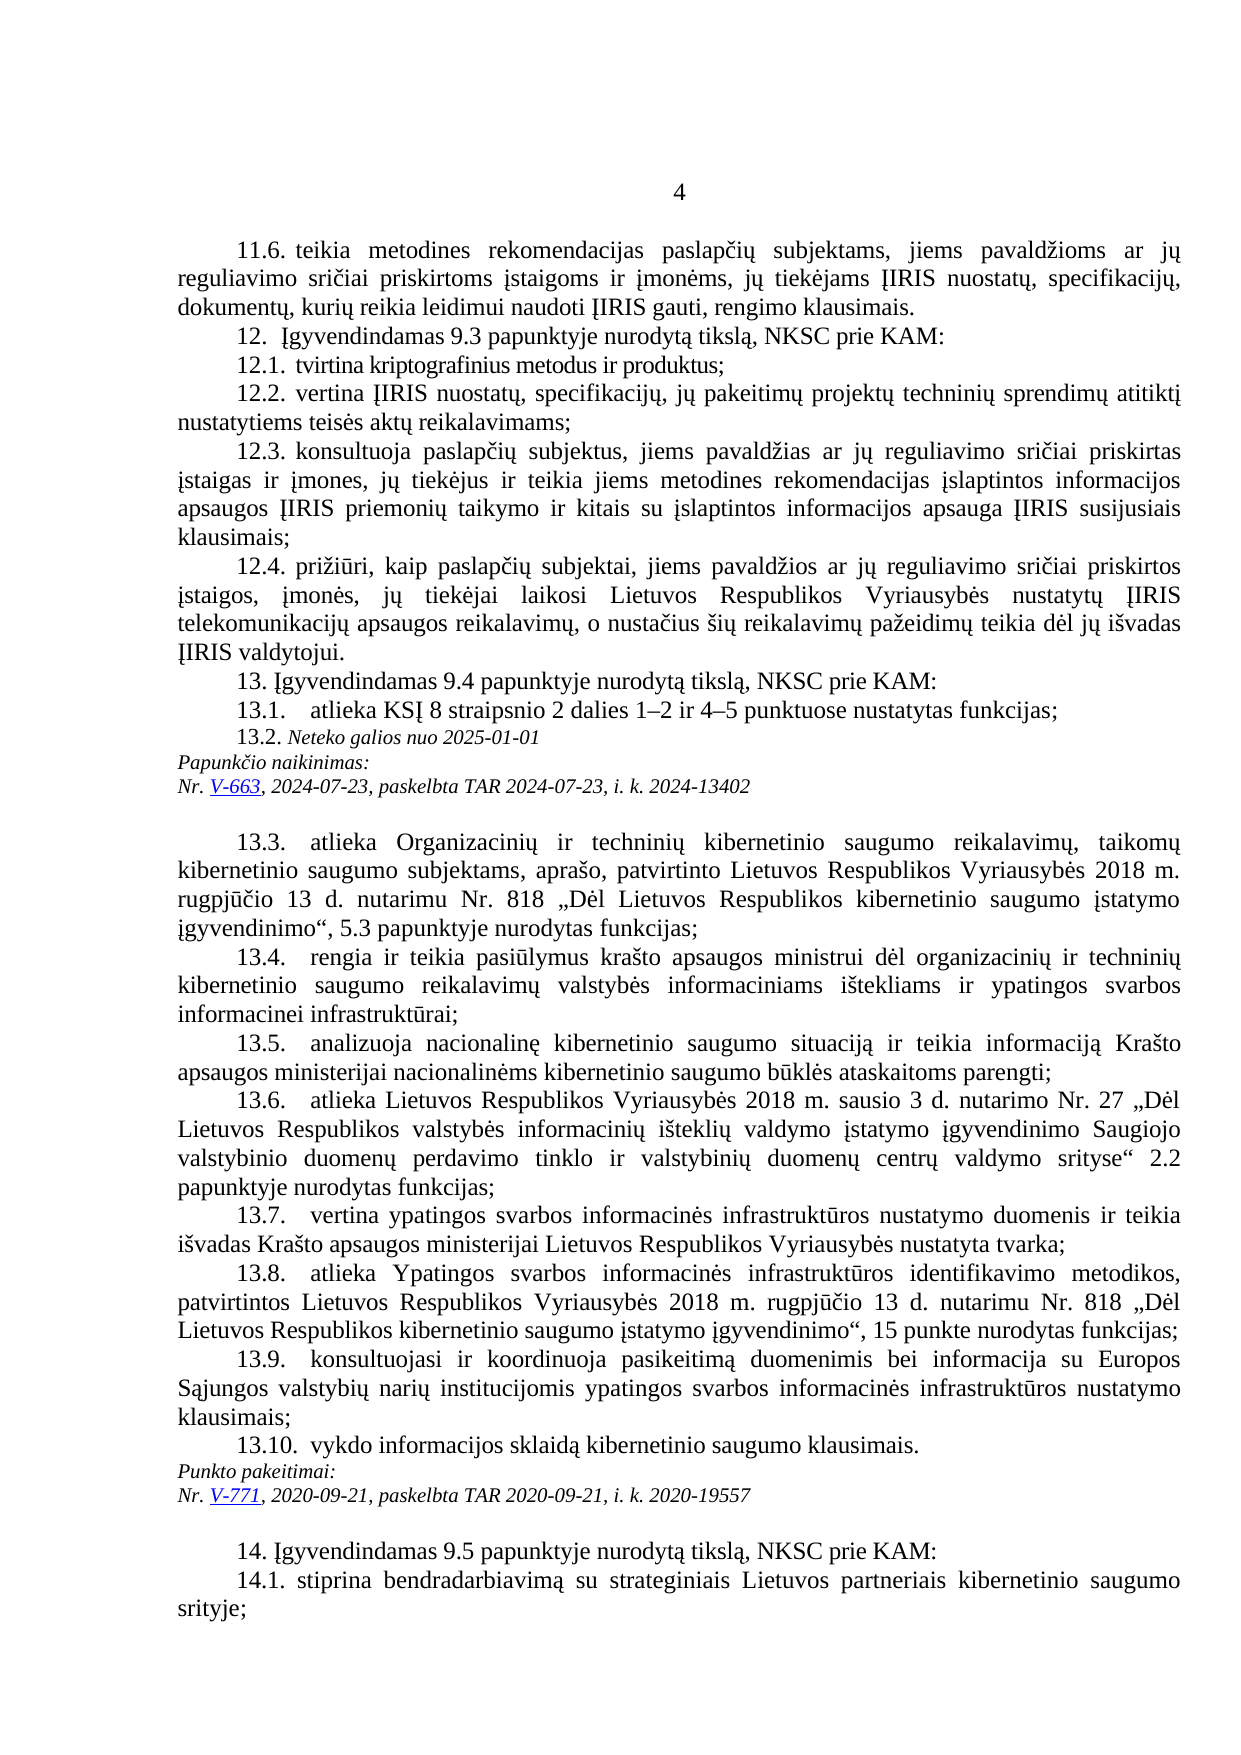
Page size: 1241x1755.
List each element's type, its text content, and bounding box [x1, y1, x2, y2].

text Nr. V-771, 2020-09-21, paskelbta TAR 2020-09-21, i. k. 2020-19557 [177, 1483, 1181, 1507]
text 12.1. tvirtina kriptografinius metodus ir produktus; [177, 350, 1181, 378]
text 13.9. konsultuojasi ir koordinuoja pasikeitimą duomenimis bei informacija su Europos Sąjungos valstybių narių institucijomis ypatingos svarbos informacinės infrastruktūros nustatymo klausimais; [177, 1344, 1181, 1430]
text 12.3. konsultuoja paslapčių subjektus, jiems pavaldžias ar jų reguliavimo sričiai priskirtas įstaigas ir įmones, jų tiekėjus ir teikia jiems metodines rekomendacijas įslaptintos informacijos apsaugos ĮIRIS priemonių taikymo ir kitais su įslaptintos informacijos apsauga ĮIRIS susijusiais klausimais; [177, 436, 1181, 551]
text 11.6. teikia metodines rekomendacijas paslapčių subjektams, jiems pavaldžioms ar jų reguliavimo sričiai priskirtoms įstaigoms ir įmonėms, jų tiekėjams ĮIRIS nuostatų, specifikacijų, dokumentų, kurių reikia leidimui naudoti ĮIRIS gauti, rengimo klausimais. [177, 235, 1181, 321]
text 13.5. analizuoja nacionalinę kibernetinio saugumo situaciją ir teikia informaciją Krašto apsaugos ministerijai nacionalinėms kibernetinio saugumo būklės ataskaitoms parengti; [177, 1028, 1181, 1085]
text 13.10. vykdo informacijos sklaidą kibernetinio saugumo klausimais. [177, 1430, 1181, 1459]
text 13.4. rengia ir teikia pasiūlymus krašto apsaugos ministrui dėl organizacinių ir techninių kibernetinio saugumo reikalavimų valstybės informaciniams ištekliams ir ypatingos svarbos informacinei infrastruktūrai; [177, 942, 1181, 1028]
text Punkto pakeitimai: [177, 1459, 1181, 1483]
text 13.7. vertina ypatingos svarbos informacinės infrastruktūros nustatymo duomenis ir teikia išvadas Krašto apsaugos ministerijai Lietuvos Respublikos Vyriausybės nustatyta tvarka; [177, 1200, 1181, 1258]
text 13.2. Neteko galios nuo 2025-01-01 [177, 723, 1181, 750]
text 13. Įgyvendindamas 9.4 papunktyje nurodytą tikslą, NKSC prie KAM: [177, 666, 1181, 695]
text 13.1. atlieka KSĮ 8 straipsnio 2 dalies 1–2 ir 4–5 punktuose nustatytas funkcijas; [177, 695, 1181, 723]
text 12.2. vertina ĮIRIS nuostatų, specifikacijų, jų pakeitimų projektų techninių sprendimų atitiktį nustatytiems teisės aktų reikalavimams; [177, 378, 1181, 436]
text 12.4. prižiūri, kaip paslapčių subjektai, jiems pavaldžios ar jų reguliavimo sričiai priskirtos įstaigos, įmonės, jų tiekėjai laikosi Lietuvos Respublikos Vyriausybės nustatytų ĮIRIS telekomunikacijų apsaugos reikalavimų, o nustačius šių reikalavimų pažeidimų teikia dėl jų išvadas ĮIRIS valdytojui. [177, 551, 1181, 666]
text Papunkčio naikinimas: [177, 750, 1181, 774]
text 14. Įgyvendindamas 9.5 papunktyje nurodytą tikslą, NKSC prie KAM: [177, 1536, 1181, 1565]
text 13.8. atlieka Ypatingos svarbos informacinės infrastruktūros identifikavimo metodikos, patvirtintos Lietuvos Respublikos Vyriausybės 2018 m. rugpjūčio 13 d. nutarimu Nr. 818 „Dėl Lietuvos Respublikos kibernetinio saugumo įstatymo įgyvendinimo“, 15 punkte nurodytas funkcijas; [177, 1258, 1181, 1344]
text 12. Įgyvendindamas 9.3 papunktyje nurodytą tikslą, NKSC prie KAM: [177, 321, 1181, 350]
text 13.3. atlieka Organizacinių ir techninių kibernetinio saugumo reikalavimų, taikomų kibernetinio saugumo subjektams, aprašo, patvirtinto Lietuvos Respublikos Vyriausybės 2018 m. rugpjūčio 13 d. nutarimu Nr. 818 „Dėl Lietuvos Respublikos kibernetinio saugumo įstatymo įgyvendinimo“, 5.3 papunktyje nurodytas funkcijas; [177, 827, 1181, 942]
text Nr. V-663, 2024-07-23, paskelbta TAR 2024-07-23, i. k. 2024-13402 [177, 774, 1181, 798]
text 14.1. stiprina bendradarbiavimą su strateginiais Lietuvos partneriais kibernetinio saugumo srityje; [177, 1565, 1181, 1622]
text 13.6. atlieka Lietuvos Respublikos Vyriausybės 2018 m. sausio 3 d. nutarimo Nr. 27 „Dėl Lietuvos Respublikos valstybės informacinių išteklių valdymo įstatymo įgyvendinimo Saugiojo valstybinio duomenų perdavimo tinklo ir valstybinių duomenų centrų valdymo srityse“ 2.2 papunktyje nurodytas funkcijas; [177, 1085, 1181, 1200]
